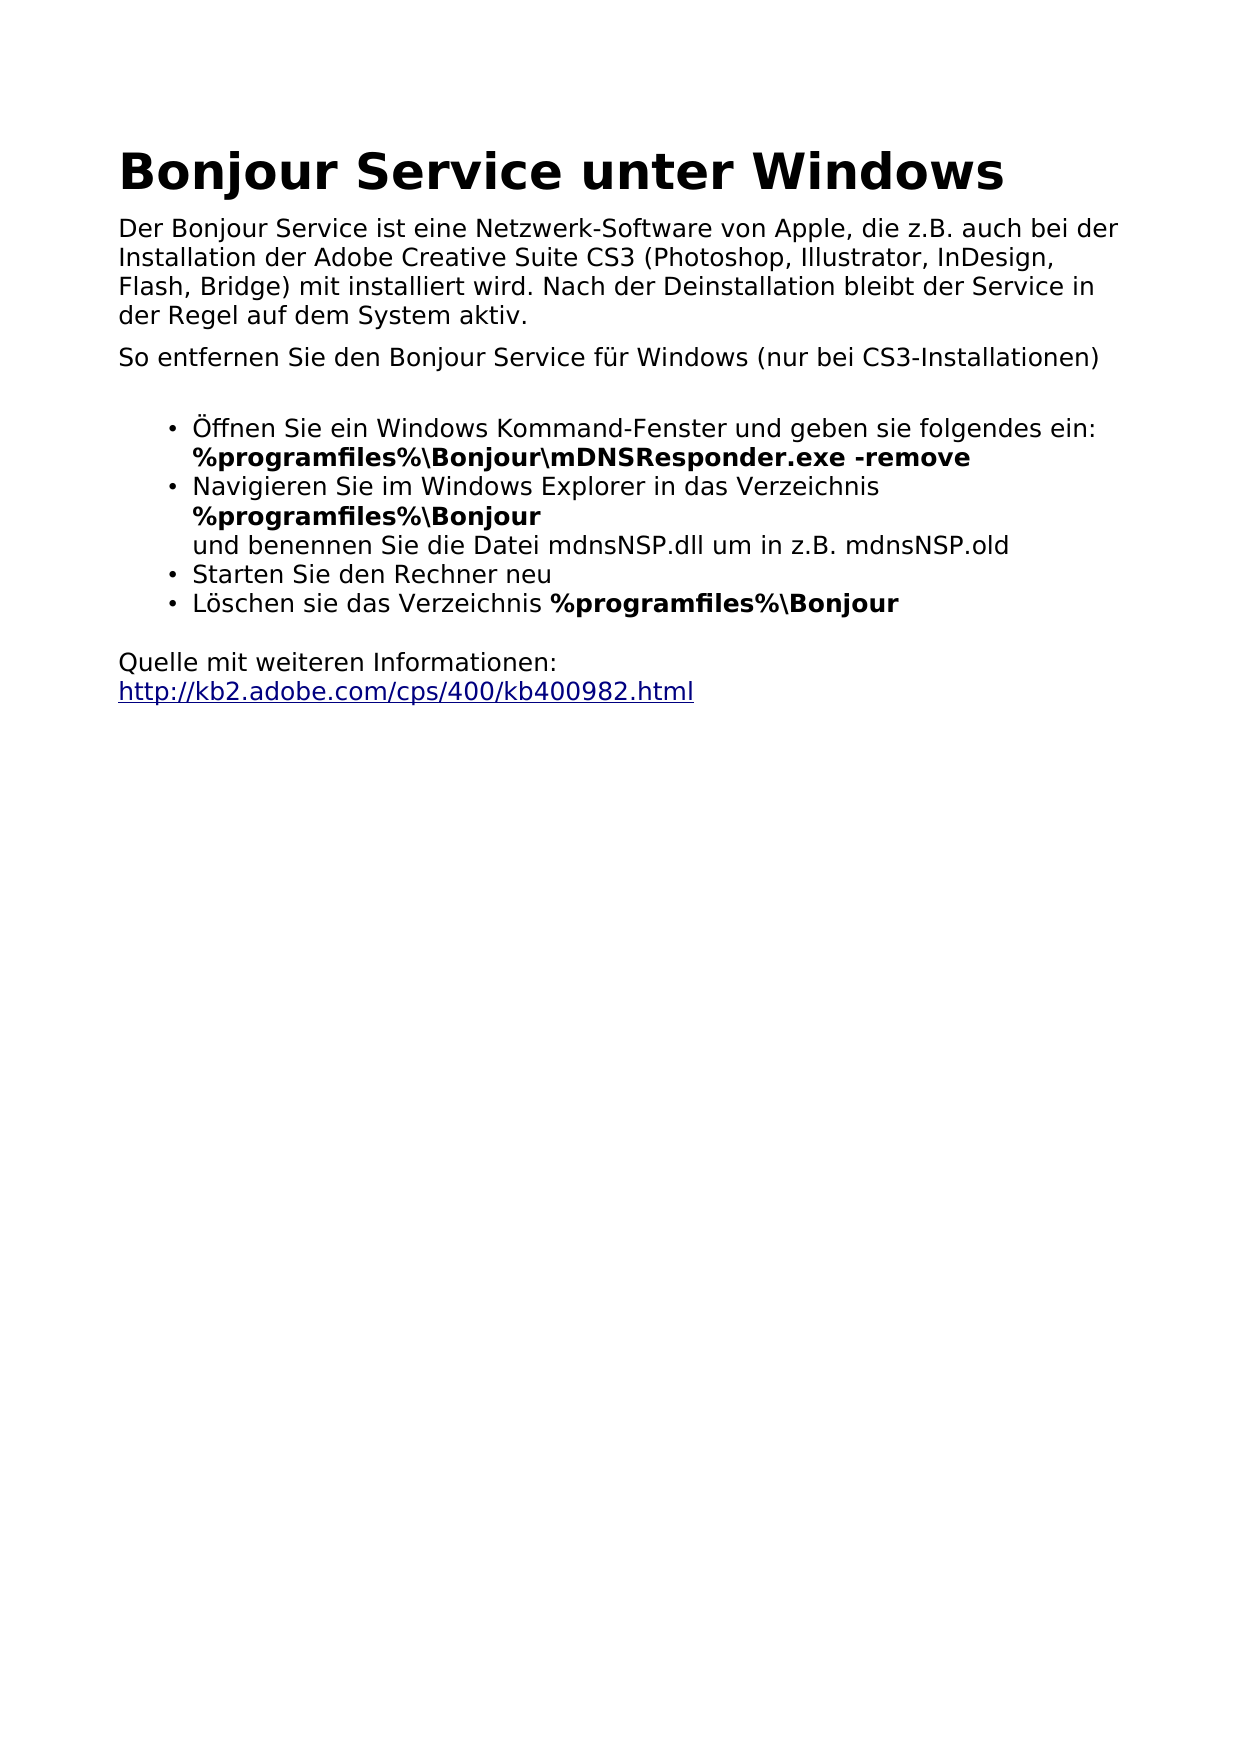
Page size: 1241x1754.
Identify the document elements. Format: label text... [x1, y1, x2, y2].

list Navigieren Sie im Windows Explorer in das Verzeichnis %programfiles%\Bonjour und benennen Sie die Datei mdnsNSP.dll um in z.B. mdnsNSP.old [177, 472, 1122, 560]
text Quelle mit weiteren Informationen: http://kb2.adobe.com/cps/400/kb400982.html [118, 648, 1122, 706]
list Starten Sie den Rechner neu [177, 560, 1122, 589]
list Löschen sie das Verzeichnis %programfiles%\Bonjour [177, 589, 1122, 618]
list Öffnen Sie ein Windows Kommand-Fenster und geben sie folgendes ein: %programfiles%\Bonjour\mDNSResponder.exe -remove [177, 414, 1122, 472]
subtitle Bonjour Service unter Windows [118, 143, 1122, 201]
text So entfernen Sie den Bonjour Service für Windows (nur bei CS3-Installationen) [118, 343, 1122, 372]
text Der Bonjour Service ist eine Netzwerk-Software von Apple, die z.B. auch bei der Installation der Adobe Creative Suite CS3 (Photoshop, Illustrator, InDesign, Flash, Bridge) mit installiert wird. Nach der Deinstallation bleibt der Service in der Regel auf dem System aktiv. [118, 214, 1122, 331]
